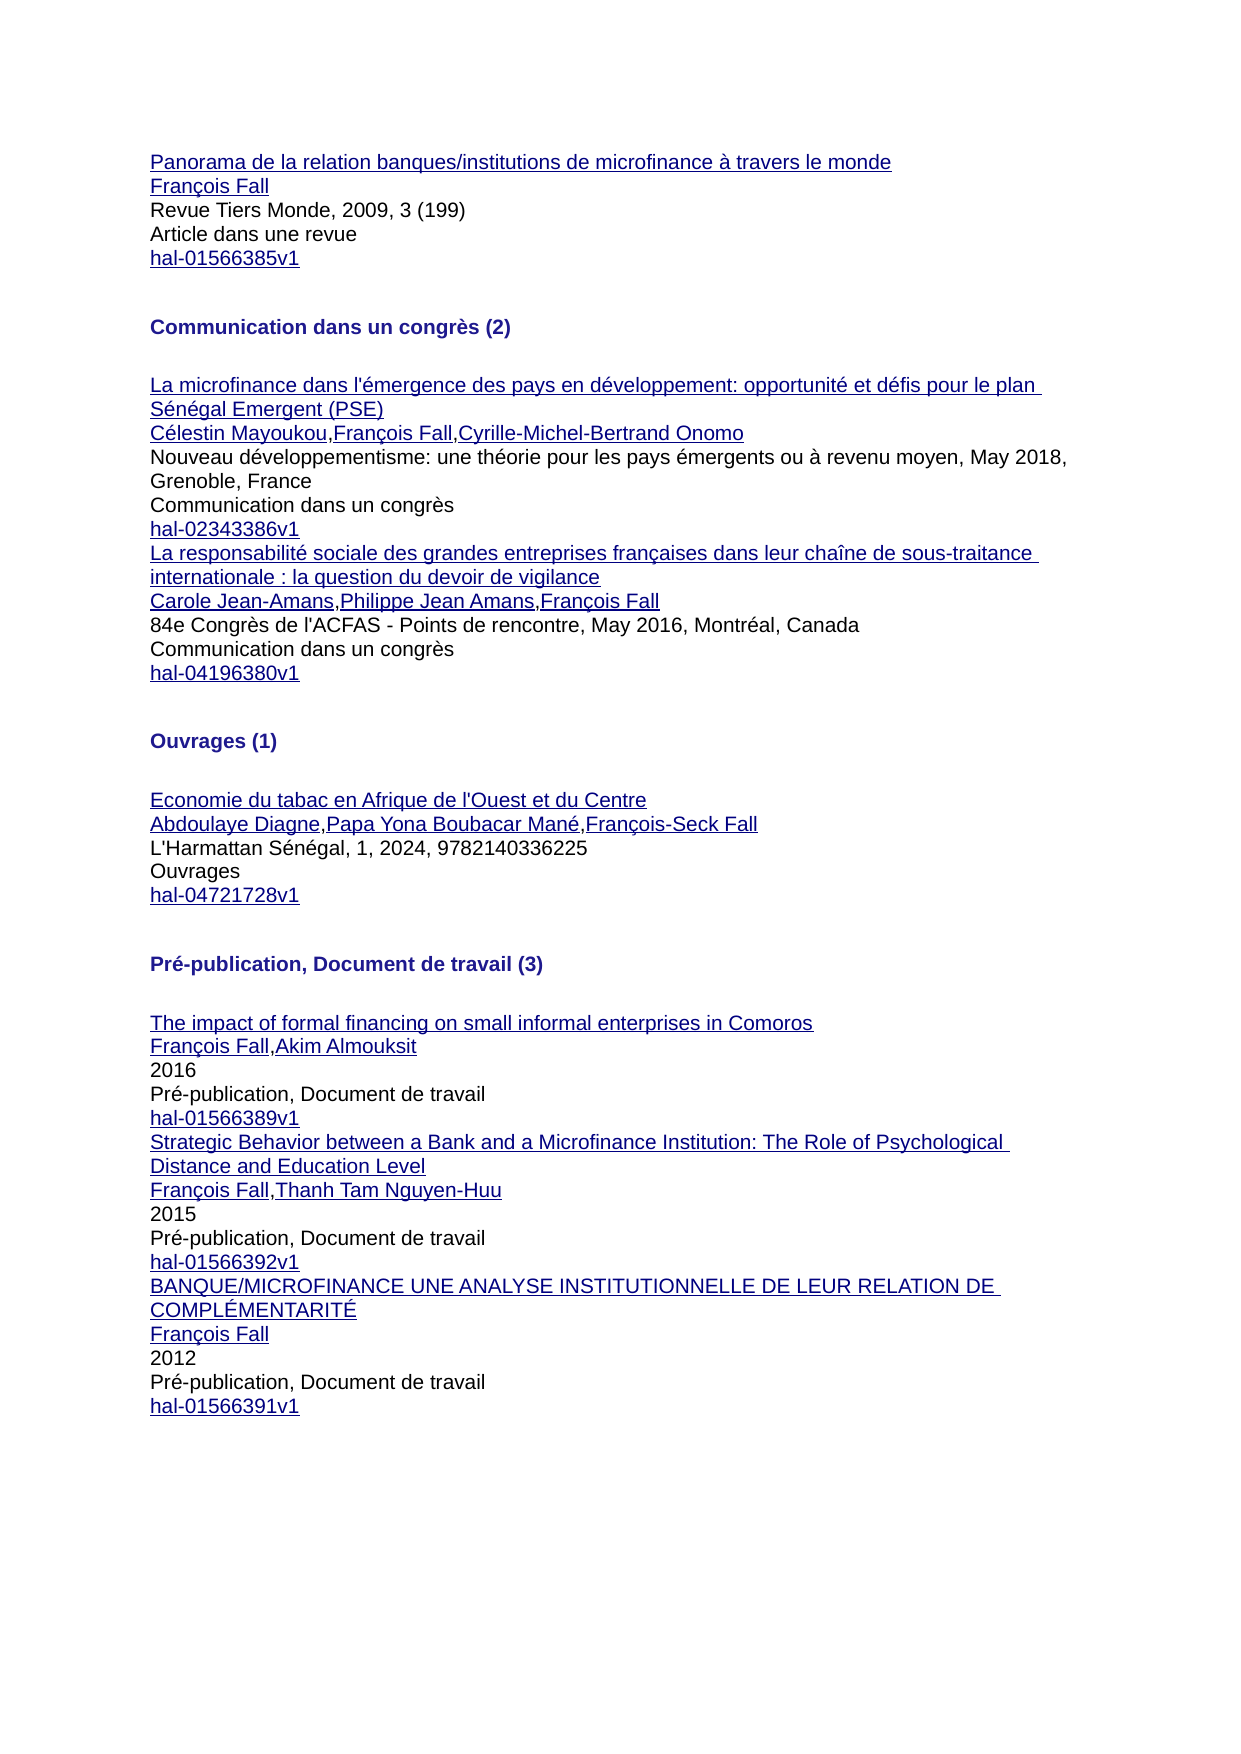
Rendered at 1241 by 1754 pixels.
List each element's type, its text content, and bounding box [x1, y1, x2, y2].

subtitle Communication dans un congrès (2) [150, 314, 1090, 338]
subtitle Ouvrages (1) [150, 729, 1090, 753]
table_cell La responsabilité sociale des grandes entreprises françaises dans leur chaîne de sous-traitance internationale : la question du devoir de vigilance Carole Jean-Amans,Philippe Jean Amans,François Fall 84e Congrès de l'ACFAS - Points de rencontre, May 2016, Montréal, Canada Communication dans un congrès hal-04196380v1 [150, 541, 1090, 684]
table_cell Panorama de la relation banques/institutions de microfinance à travers le monde François Fall Revue Tiers Monde, 2009, 3 (199) Article dans une revue hal-01566385v1 [150, 150, 1090, 270]
table_cell Strategic Behavior between a Bank and a Microfinance Institution: The Role of Psychological Distance and Education Level François Fall,Thanh Tam Nguyen-Huu 2015 Pré-publication, Document de travail hal-01566392v1 [150, 1130, 1090, 1274]
table_header Economie du tabac en Afrique de l'Ouest et du Centre Abdoulaye Diagne,Papa Yona Boubacar Mané,François-Seck Fall L'Harmattan Sénégal, 1, 2024, 9782140336225 Ouvrages hal-04721728v1 [150, 788, 1090, 907]
table_header La microfinance dans l'émergence des pays en développement: opportunité et défis pour le plan Sénégal Emergent (PSE) Célestin Mayoukou,François Fall,Cyrille-Michel-Bertrand Onomo Nouveau développementisme: une théorie pour les pays émergents ou à revenu moyen, May 2018, Grenoble, France Communication dans un congrès hal-02343386v1 [150, 373, 1090, 541]
table_header The impact of formal financing on small informal enterprises in Comoros François Fall,Akim Almouksit 2016 Pré-publication, Document de travail hal-01566389v1 [150, 1010, 1090, 1130]
table_cell BANQUE/MICROFINANCE UNE ANALYSE INSTITUTIONNELLE DE LEUR RELATION DE COMPLÉMENTARITÉ François Fall 2012 Pré-publication, Document de travail hal-01566391v1 [150, 1274, 1090, 1418]
subtitle Pré-publication, Document de travail (3) [150, 952, 1090, 976]
